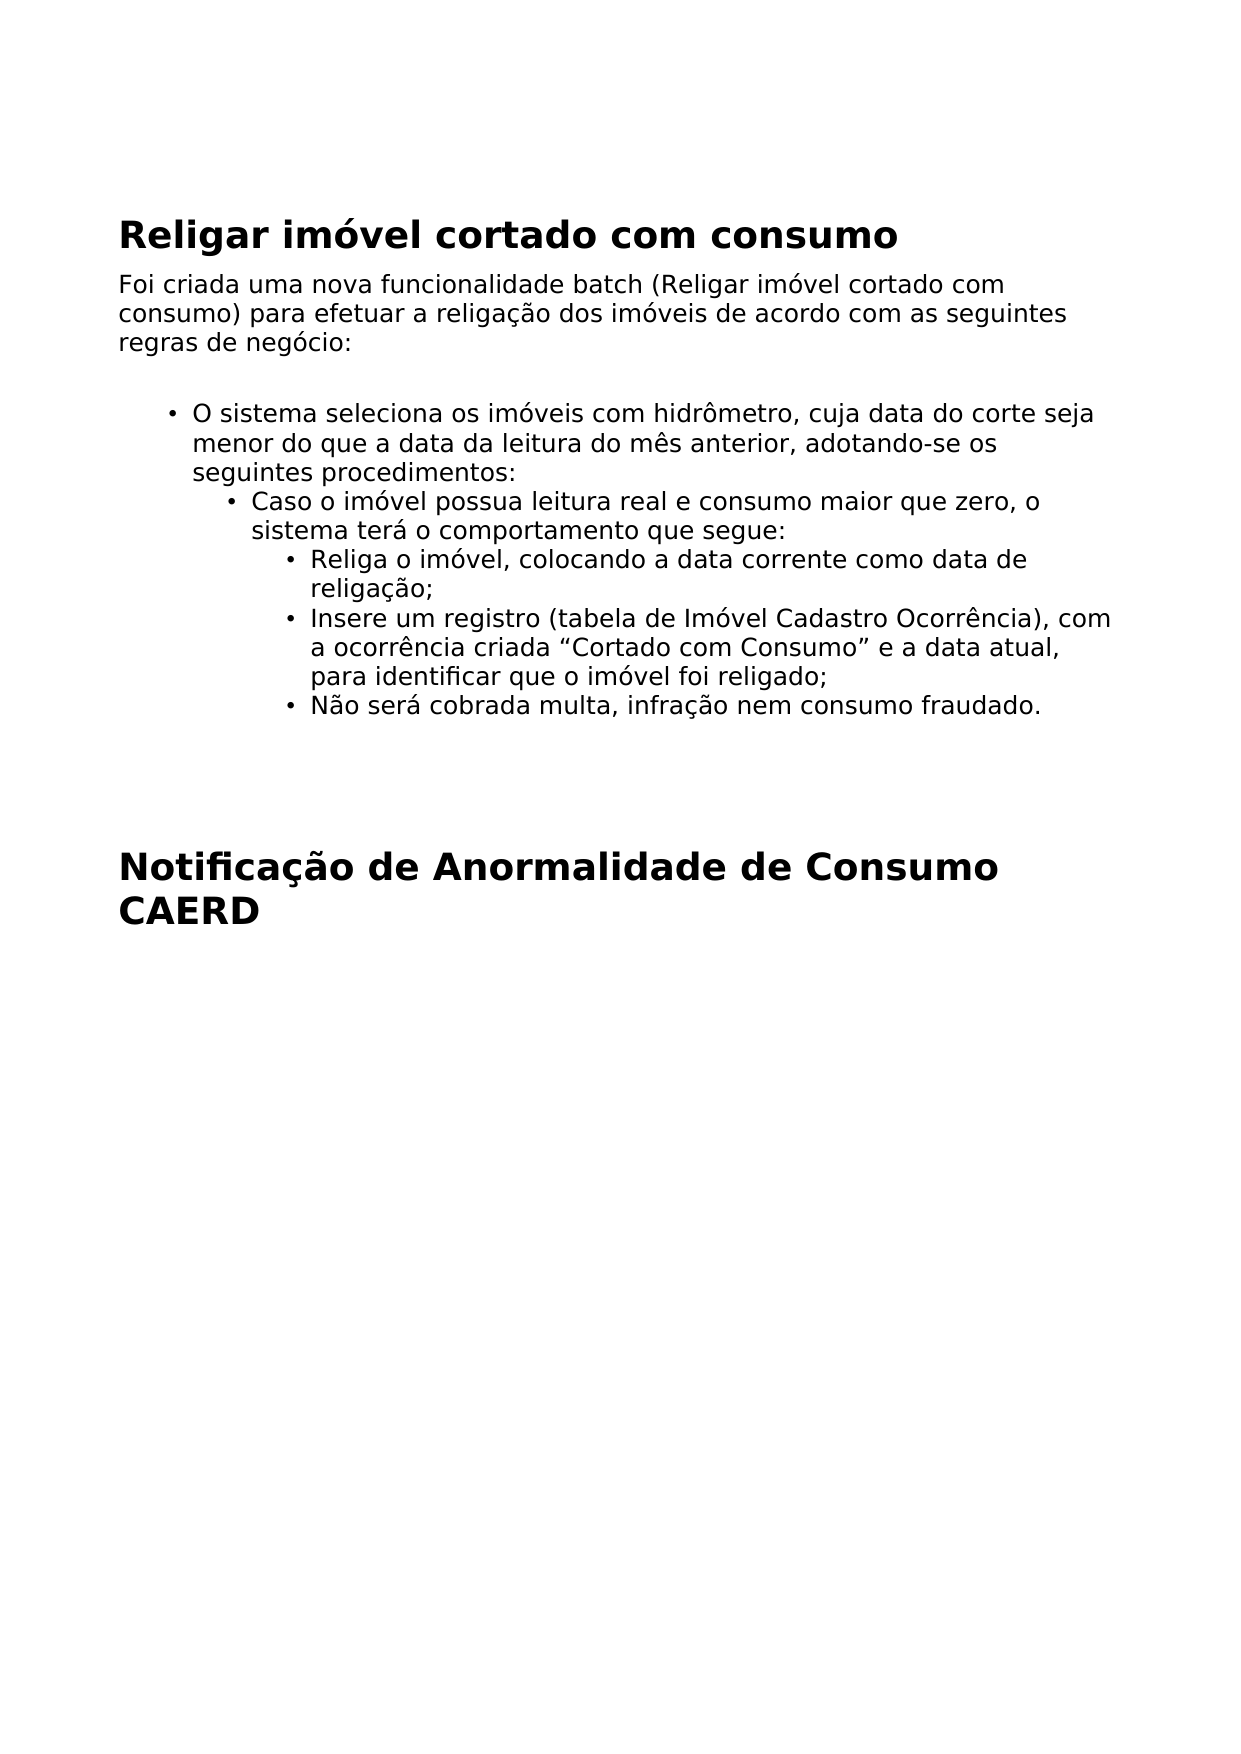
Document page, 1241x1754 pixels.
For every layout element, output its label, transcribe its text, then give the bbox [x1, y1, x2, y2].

subtitle Notificação de Anormalidade de Consumo CAERD [118, 846, 1122, 933]
list O sistema seleciona os imóveis com hidrômetro, cuja data do corte seja menor do que a data da leitura do mês anterior, adotando-se os seguintes procedimentos: [177, 399, 1122, 487]
list Caso o imóvel possua leitura real e consumo maior que zero, o sistema terá o comportamento que segue: [236, 487, 1122, 545]
subtitle Religar imóvel cortado com consumo [118, 214, 1122, 258]
text Foi criada uma nova funcionalidade batch (Religar imóvel cortado com consumo) para efetuar a religação dos imóveis de acordo com as seguintes regras de negócio: [118, 270, 1122, 358]
list Não será cobrada multa, infração nem consumo fraudado. [295, 691, 1122, 720]
list Insere um registro (tabela de Imóvel Cadastro Ocorrência), com a ocorrência criada “Cortado com Consumo” e a data atual, para identificar que o imóvel foi religado; [295, 604, 1122, 691]
list Religa o imóvel, colocando a data corrente como data de religação; [295, 545, 1122, 604]
